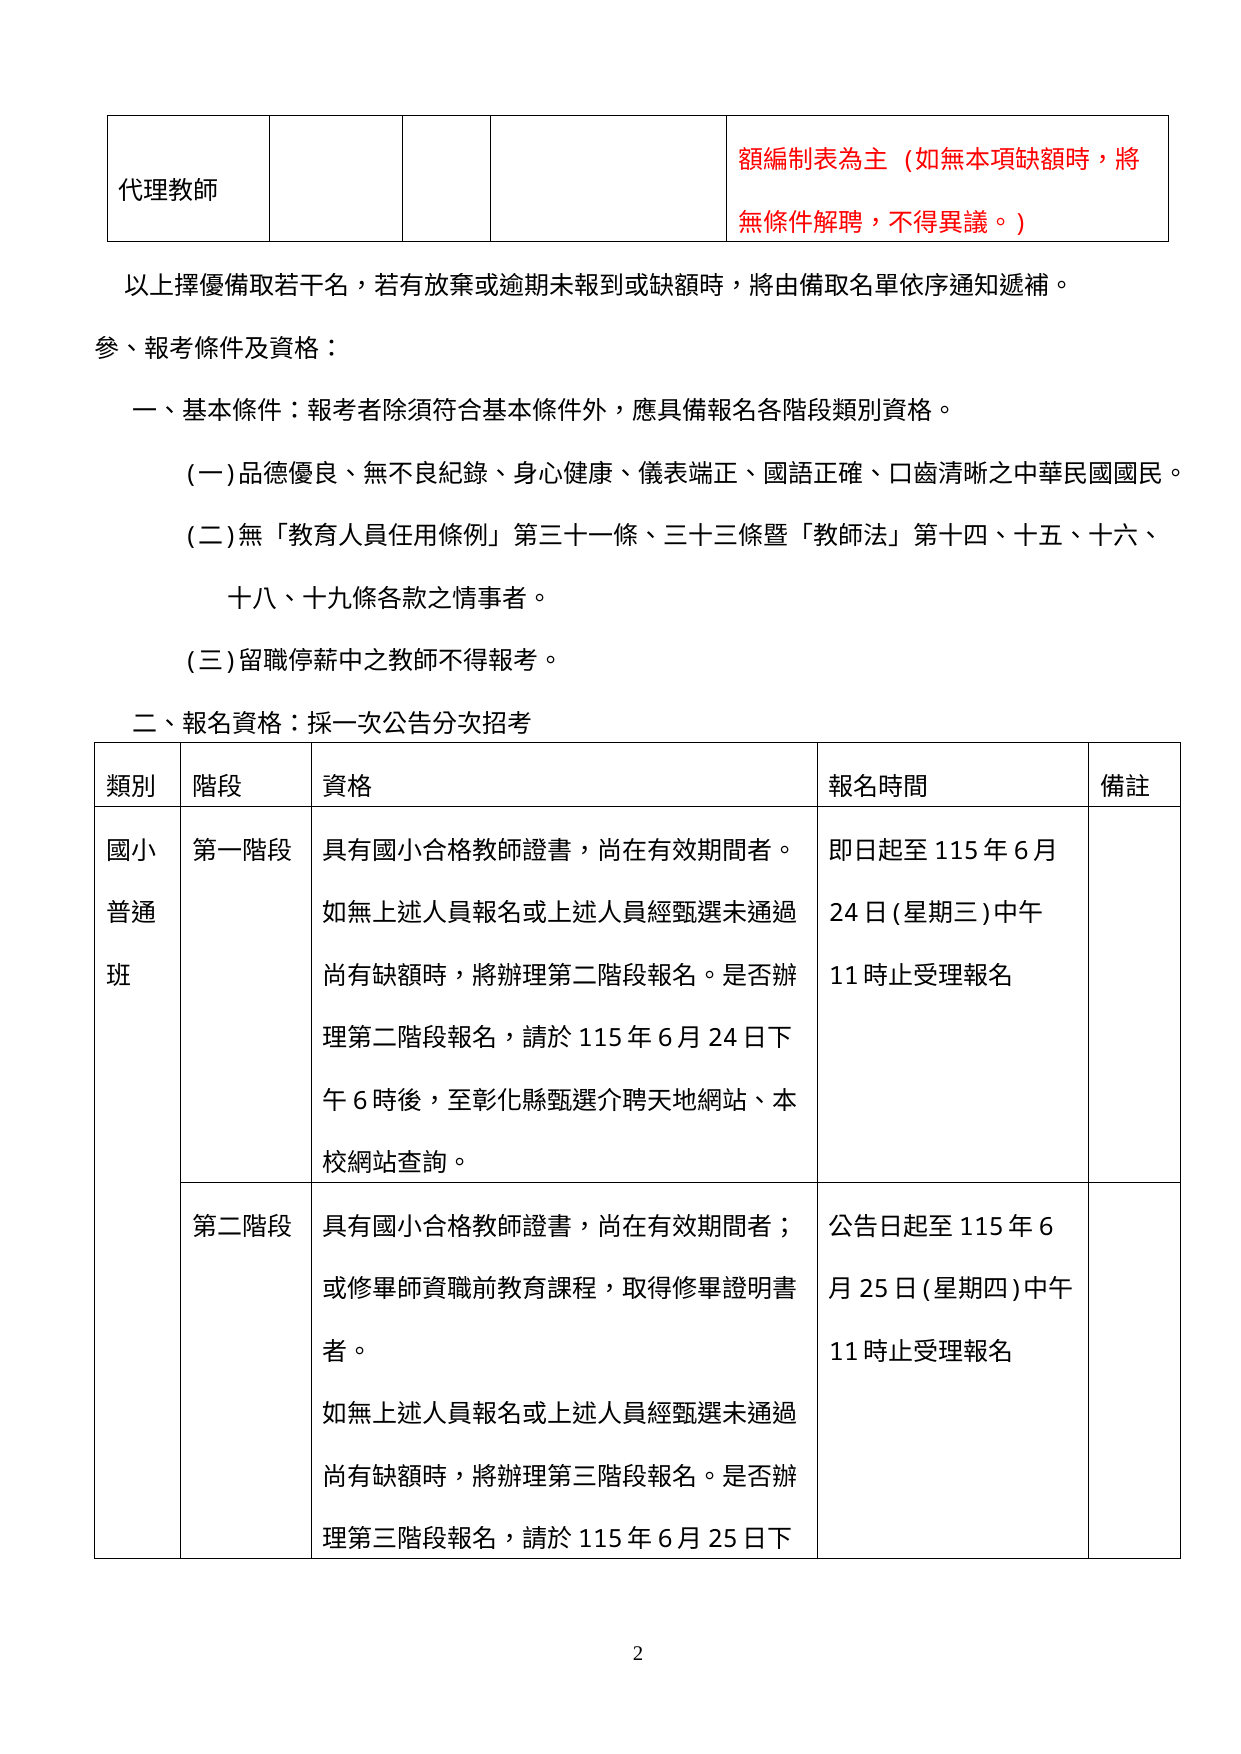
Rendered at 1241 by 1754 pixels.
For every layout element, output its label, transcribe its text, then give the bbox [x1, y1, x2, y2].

table_cell 第一階段 [181, 807, 311, 1182]
table_header 備註 [1089, 743, 1180, 806]
text 參、報考條件及資格： [94, 304, 1181, 367]
table_cell 即日起至115年6月24日(星期三)中午11時止受理報名 [818, 807, 1088, 1182]
table_cell [270, 116, 402, 241]
table_header 類別 [95, 743, 180, 806]
table_cell 公告日起至115年6月25日(星期四)中午11時止受理報名 [818, 1183, 1088, 1558]
text (二)無「教育人員任用條例」第三十一條、三十三條暨「教師法」第十四、十五、十六、十八、十九條各款之情事者。 [183, 492, 1181, 617]
text 以上擇優備取若干名，若有放棄或逾期未報到或缺額時，將由備取名單依序通知遞補。 [124, 242, 1181, 304]
table_cell 具有國小合格教師證書，尚在有效期間者；或修畢師資職前教育課程，取得修畢證明書者。 如無上述人員報名或上述人員經甄選未通過尚有缺額時，將辦理第三階段報名。是否辦理第三階段報名，請於115年6月25日下 [312, 1183, 817, 1558]
table_cell 國小普通班 [95, 807, 180, 1558]
table_cell [1089, 807, 1180, 1182]
table_cell [491, 116, 726, 241]
table_header 報名時間 [818, 743, 1088, 806]
table_cell 代理教師 [108, 116, 269, 241]
table_cell [403, 116, 490, 241]
text 一、基本條件：報考者除須符合基本條件外，應具備報名各階段類別資格。 [94, 367, 1181, 429]
table_cell [1089, 1183, 1180, 1558]
text (一)品德優良、無不良紀錄、身心健康、儀表端正、國語正確、口齒清晰之中華民國國民。 [183, 429, 1181, 492]
table_header 階段 [181, 743, 311, 806]
table_header 資格 [312, 743, 817, 806]
text (三)留職停薪中之教師不得報考。 [183, 617, 1181, 679]
table_cell 額編制表為主 (如無本項缺額時，將無條件解聘，不得異議。) [727, 116, 1168, 241]
text 二、報名資格：採一次公告分次招考 [94, 679, 1181, 742]
table_cell 第二階段 [181, 1183, 311, 1558]
table_cell 具有國小合格教師證書，尚在有效期間者。 如無上述人員報名或上述人員經甄選未通過尚有缺額時，將辦理第二階段報名。是否辦理第二階段報名，請於115年6月24日下午6時後，至彰化縣甄選介聘天地網站、本校網站查詢。 [312, 807, 817, 1182]
